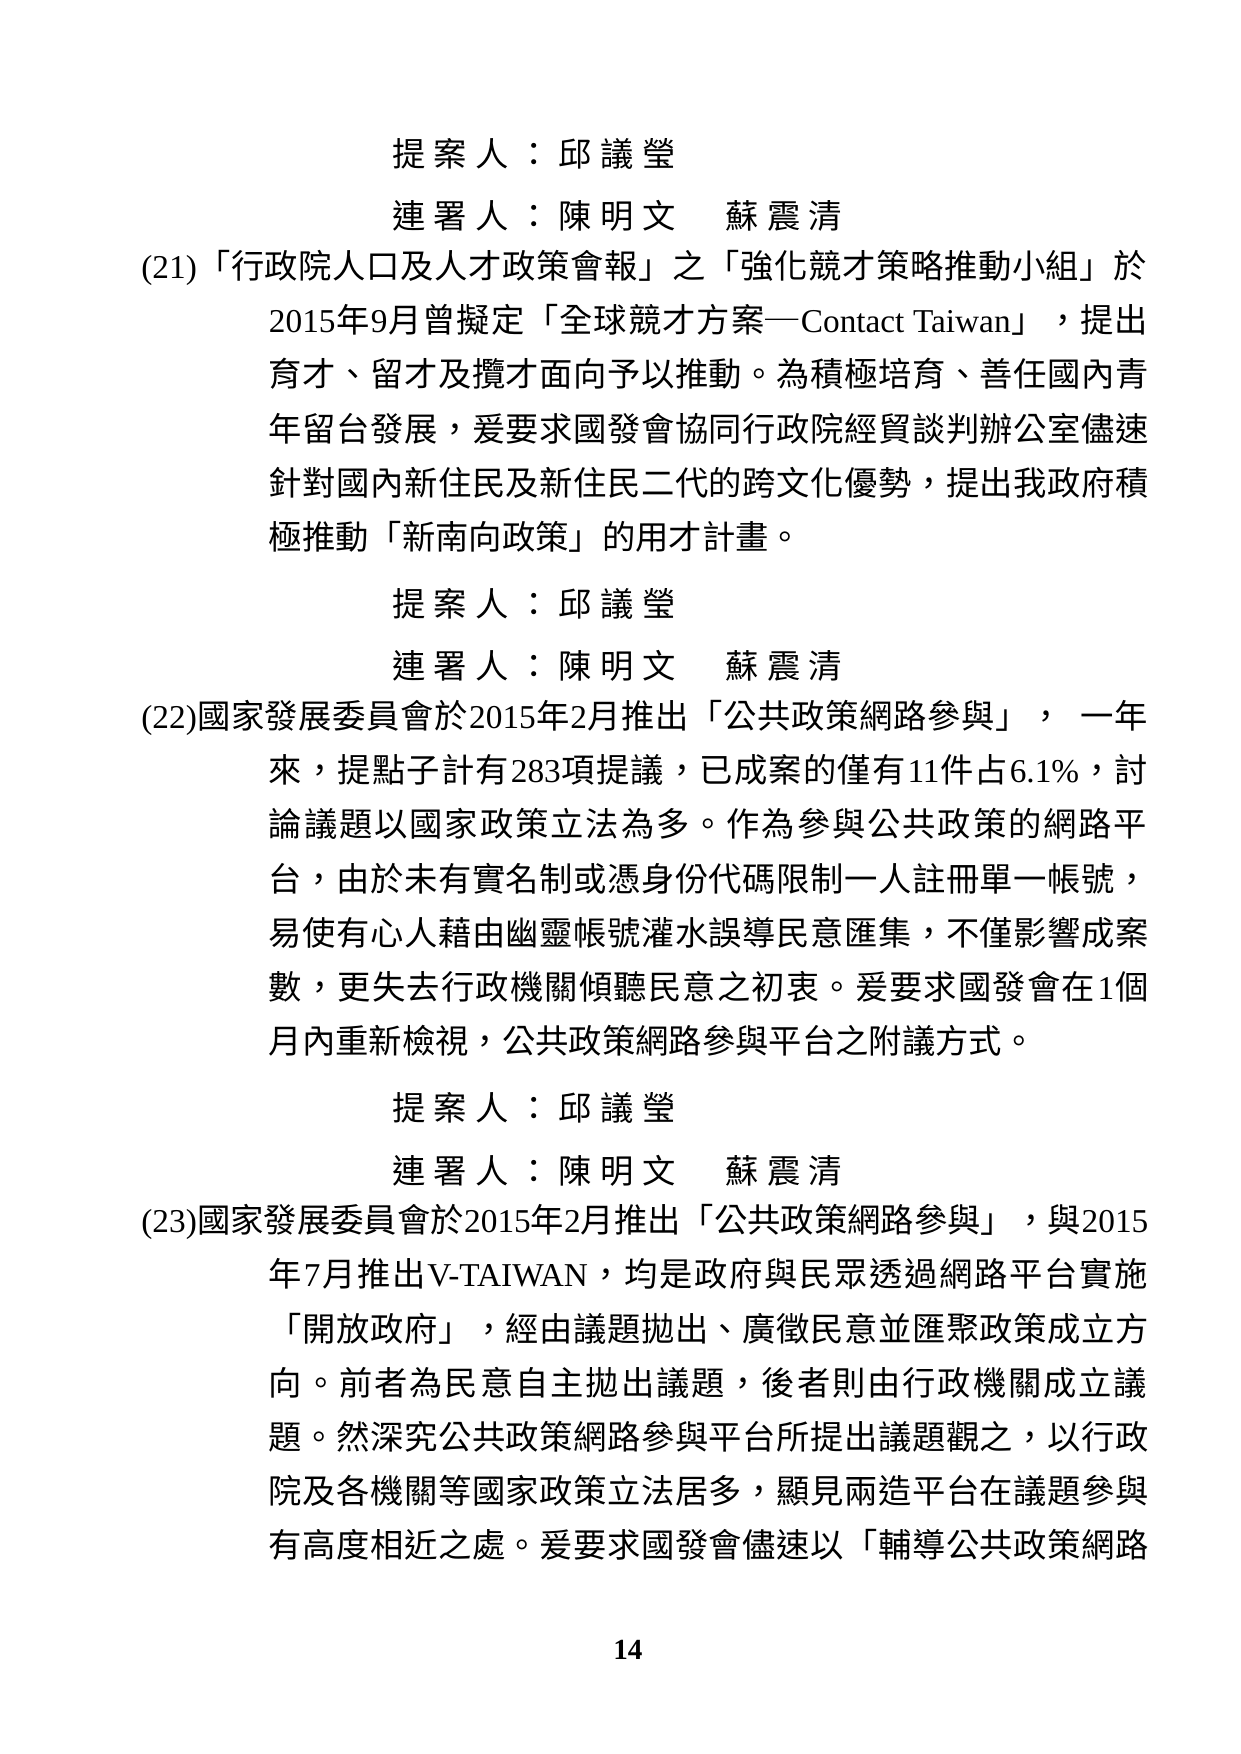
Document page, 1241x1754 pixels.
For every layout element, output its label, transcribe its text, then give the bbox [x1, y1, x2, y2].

text 連署人：陳明文 蘇震清 [384, 1127, 1044, 1189]
text 連署人：陳明文 蘇震清 [384, 623, 1044, 685]
list 國家發展委員會於2015年2月推出「公共政策網路參與」， 一年來，提點子計有283項提議，已成案的僅有11件占6.1%，討論議題以國家政策立法為多。作為參與公共政策的網路平台，由於未有實名制或憑身份代碼限制一人註冊單一帳號，易使有心人藉由幽靈帳號灌水誤導民意匯集，不僅影響成案數，更失去行政機關傾聽民意之初衷。爰要求國發會在1個月內重新檢視，公共政策網路參與平台之附議方式。 [141, 685, 1148, 1064]
text 提案人：邱議瑩 [384, 560, 1044, 623]
list 「行政院人口及人才政策會報」之「強化競才策略推動小組」於2015年9月曾擬定「全球競才方案─Contact Taiwan」，提出育才、留才及攬才面向予以推動。為積極培育、善任國內青年留台發展，爰要求國發會協同行政院經貿談判辦公室儘速針對國內新住民及新住民二代的跨文化優勢，提出我政府積極推動「新南向政策」的用才計畫。 [141, 235, 1148, 560]
text 連署人：陳明文 蘇震清 [384, 173, 1044, 235]
text 提案人：邱議瑩 [384, 1064, 1044, 1127]
text 提案人：邱議瑩 [384, 110, 1044, 173]
list 國家發展委員會於2015年2月推出「公共政策網路參與」，與2015年7月推出V-TAIWAN，均是政府與民眾透過網路平台實施「開放政府」，經由議題拋出、廣徵民意並匯聚政策成立方向。前者為民意自主拋出議題，後者則由行政機關成立議題。然深究公共政策網路參與平台所提出議題觀之，以行政院及各機關等國家政策立法居多，顯見兩造平台在議題參與有高度相近之處。爰要求國發會儘速以「輔導公共政策網路 [141, 1189, 1148, 1568]
